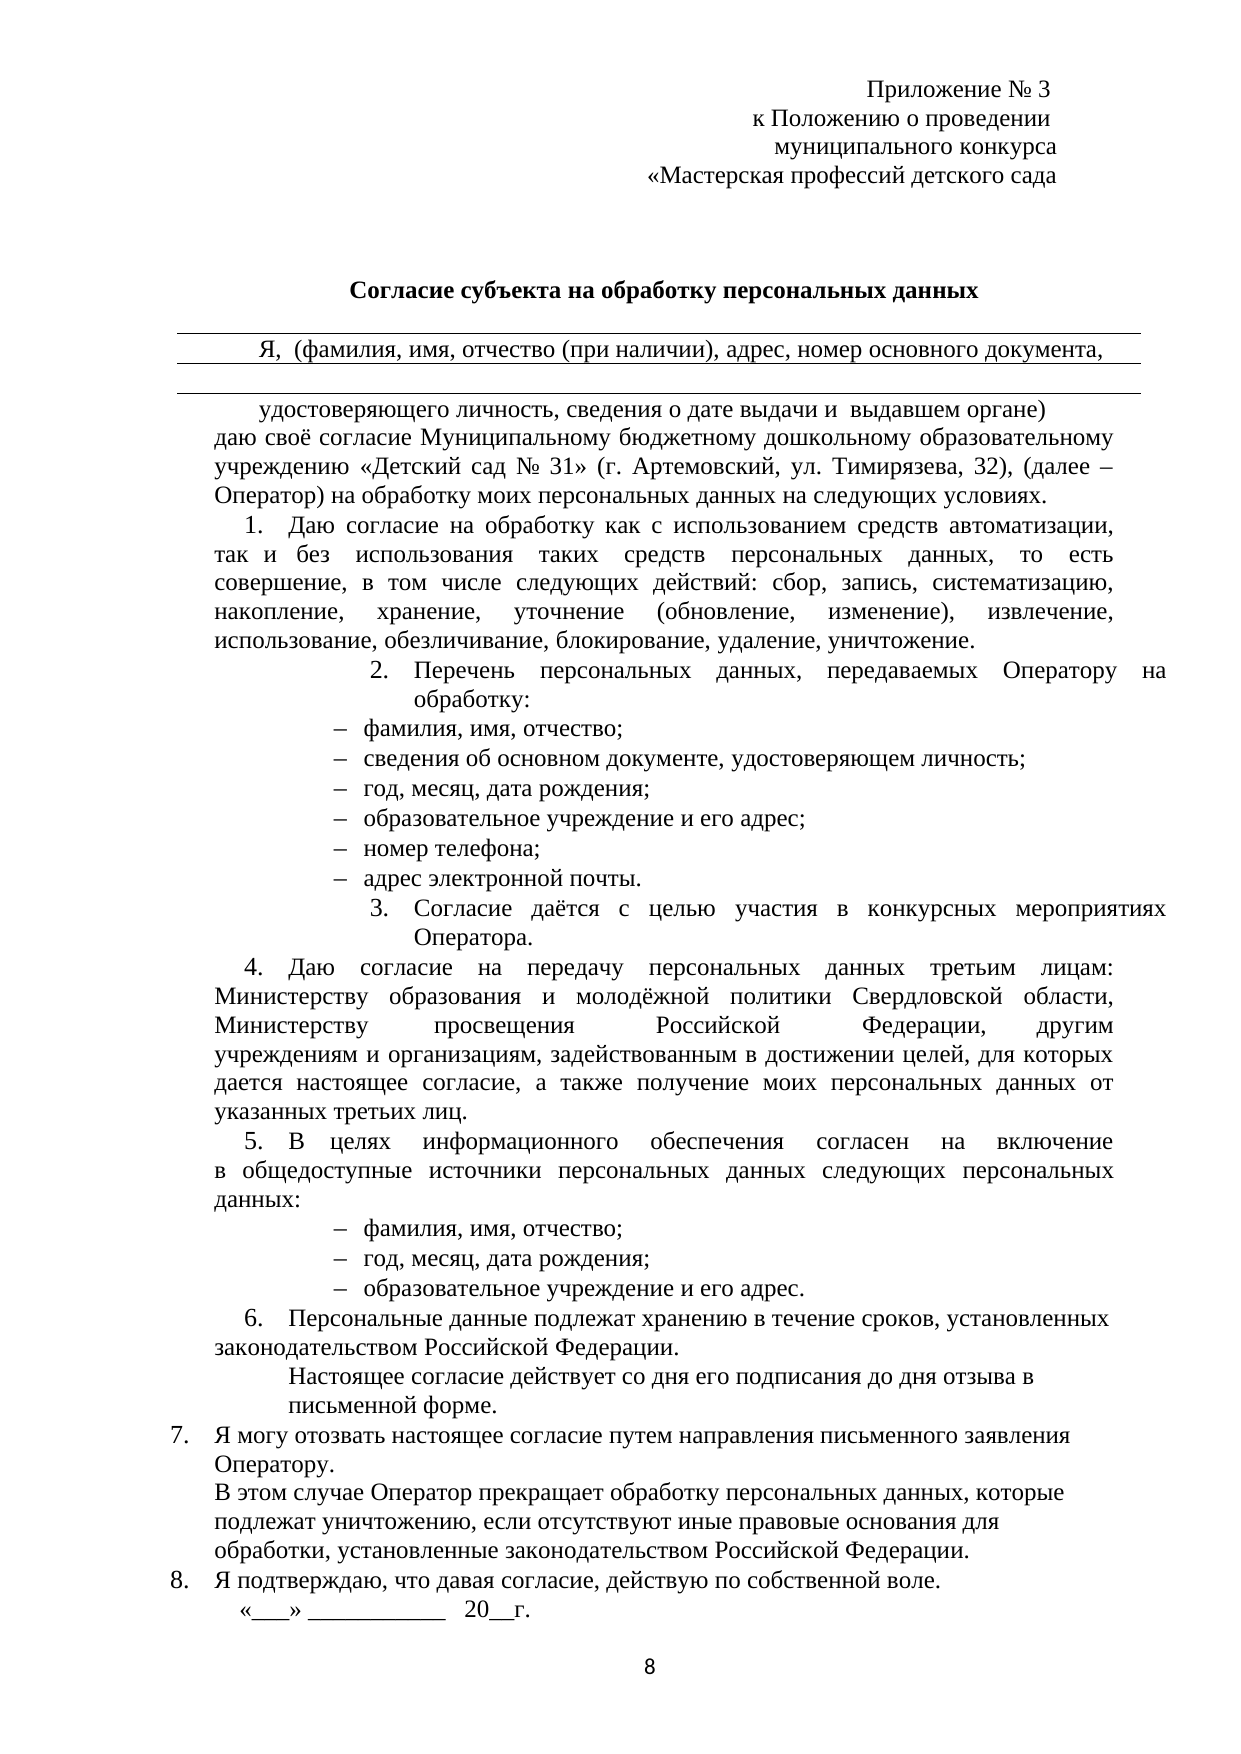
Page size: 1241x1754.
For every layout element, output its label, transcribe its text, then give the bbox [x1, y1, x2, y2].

text Настоящее согласие действует со дня его подписания до дня отзыва в письменной форме. [288, 1361, 1113, 1419]
list год, месяц, дата рождения; [333, 772, 1167, 802]
list Перечень персональных данных, передаваемых Оператору на обработку: [369, 654, 1167, 712]
text Приложение № 3 [133, 74, 1057, 103]
list Персональные данные подлежат хранению в течение сроков, установленных законодательством Российской Федерации. [170, 1302, 1113, 1361]
list В целях информационного обеспечения согласен на включение в общедоступные источники персональных данных следующих персональных данных: [170, 1125, 1114, 1212]
text «Мастерская профессий детского сада [133, 160, 1057, 189]
list Даю согласие на передачу персональных данных третьим лицам: Министерству образования и молодёжной политики Свердловской области, Министерству просвещения Российской Федерации, другим учреждениям и организациям, задействованным в достижении целей, для которых дается настоящее согласие, а также получение моих персональных данных от указанных третьих лиц. [170, 951, 1114, 1125]
text «___» ___________ 20__г. [133, 1594, 1113, 1622]
text Я, (фамилия, имя, отчество (при наличии), адрес, номер основного документа, удостоверяющего личность, сведения о дате выдачи и выдавшем органе) [258, 304, 1167, 422]
list Я могу отозвать настоящее согласие путем направления письменного заявления Оператору. [170, 1419, 1113, 1477]
text В этом случае Оператор прекращает обработку персональных данных, которые подлежат уничтожению, если отсутствуют иные правовые основания для обработки, установленные законодательством Российской Федерации. [214, 1477, 1113, 1564]
list номер телефона; [333, 832, 1167, 862]
text даю своё согласие Муниципальному бюджетному дошкольному образовательному учреждению «Детский сад № 31» (г. Артемовский, ул. Тимирязева, 32), (далее – Оператор) на обработку моих персональных данных на следующих условиях. [214, 422, 1113, 509]
list Я подтверждаю, что давая согласие, действую по собственной воле. [170, 1564, 1113, 1594]
list Согласие даётся с целью участия в конкурсных мероприятиях Оператора. [369, 892, 1167, 951]
text к Положению о проведении [133, 103, 1057, 131]
list фамилия, имя, отчество; [333, 1212, 1167, 1242]
list Даю согласие на обработку как с использованием средств автоматизации, так и без использования таких средств персональных данных, то есть совершение, в том числе следующих действий: сбор, запись, систематизацию, накопление, хранение, уточнение (обновление, изменение), извлечение, использование, обезличивание, блокирование, удаление, уничтожение. [170, 509, 1114, 654]
list фамилия, имя, отчество; [333, 712, 1167, 742]
list образовательное учреждение и его адрес. [333, 1272, 1167, 1302]
text муниципального конкурса [133, 131, 1057, 160]
list адрес электронной почты. [333, 862, 1167, 892]
text Согласие субъекта на обработку персональных данных [214, 275, 1113, 304]
list сведения об основном документе, удостоверяющем личность; [333, 742, 1167, 772]
list год, месяц, дата рождения; [333, 1242, 1167, 1272]
list образовательное учреждение и его адрес; [333, 802, 1167, 832]
